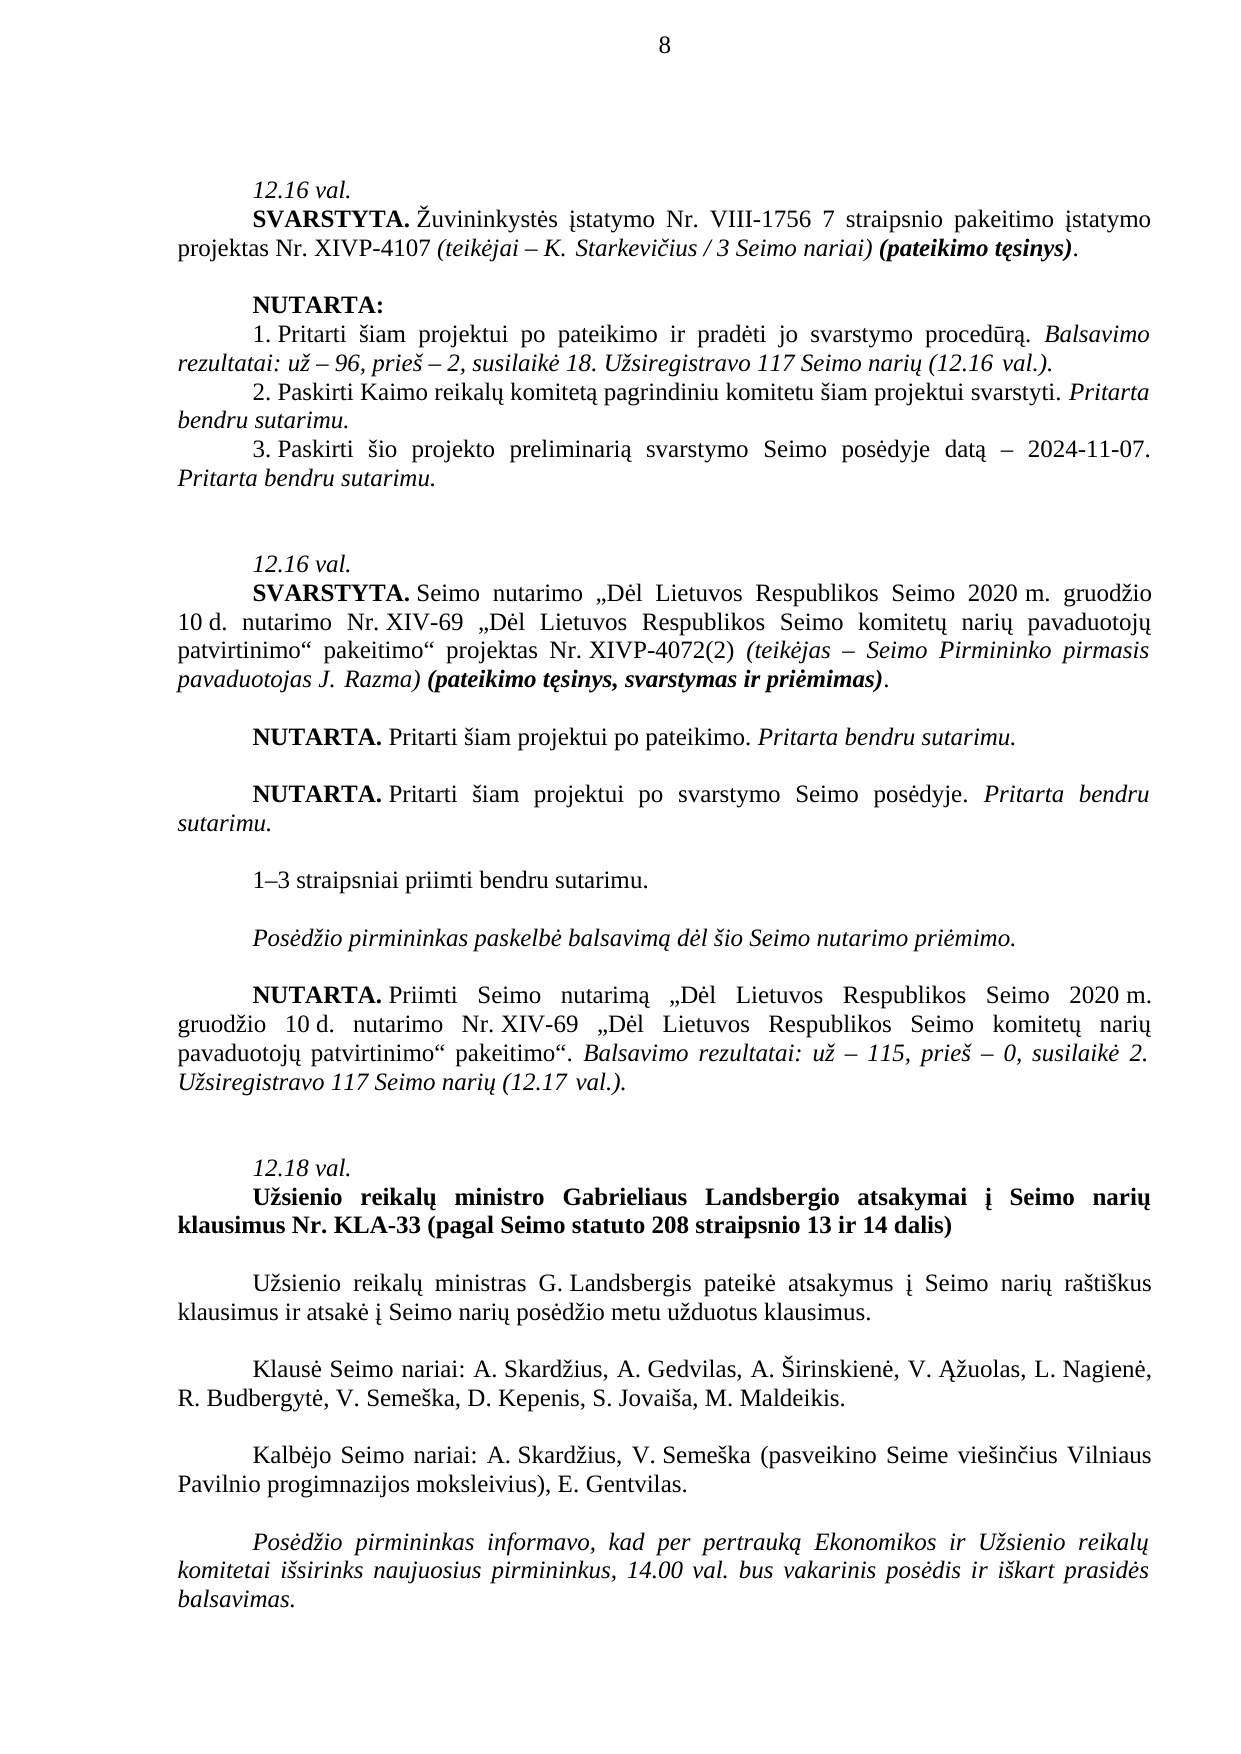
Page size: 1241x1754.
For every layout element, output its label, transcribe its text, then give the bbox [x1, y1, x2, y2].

text SVARSTYTA. Seimo nutarimo „Dėl Lietuvos Respublikos Seimo 2020 m. gruodžio 10 d. nutarimo Nr. XIV-69 „Dėl Lietuvos Respublikos Seimo komitetų narių pavaduotojų patvirtinimo“ pakeitimo“ projektas Nr. XIVP-4072(2) (teikėjas – Seimo Pirmininko pirmasis pavaduotojas J. Razma) (pateikimo tęsinys, svarstymas ir priėmimas). [177, 578, 1152, 693]
text 2. Paskirti Kaimo reikalų komitetą pagrindiniu komitetu šiam projektui svarstyti. Pritarta bendru sutarimu. [177, 377, 1152, 434]
text Kalbėjo Seimo nariai: A. Skardžius, V. Semeška (pasveikino Seime viešinčius Vilniaus Pavilnio progimnazijos moksleivius), E. Gentvilas. [177, 1441, 1152, 1498]
text 1. Pritarti šiam projektui po pateikimo ir pradėti jo svarstymo procedūrą. Balsavimo rezultatai: už – 96, prieš – 2, susilaikė 18. Užsiregistravo 117 Seimo narių (12.16 val.). [177, 319, 1152, 377]
text NUTARTA. Pritarti šiam projektui po pateikimo. Pritarta bendru sutarimu. [177, 722, 1152, 751]
text 12.16 val. [177, 176, 1152, 204]
text Užsienio reikalų ministras G. Landsbergis pateikė atsakymus į Seimo narių raštiškus klausimus ir atsakė į Seimo narių posėdžio metu užduotus klausimus. [177, 1268, 1152, 1326]
text Posėdžio pirmininkas paskelbė balsavimą dėl šio Seimo nutarimo priėmimo. [177, 923, 1152, 952]
text 12.16 val. [177, 549, 1152, 578]
text NUTARTA. Priimti Seimo nutarimą „Dėl Lietuvos Respublikos Seimo 2020 m. gruodžio 10 d. nutarimo Nr. XIV-69 „Dėl Lietuvos Respublikos Seimo komitetų narių pavaduotojų patvirtinimo“ pakeitimo“. Balsavimo rezultatai: už – 115, prieš – 0, susilaikė 2. Užsiregistravo 117 Seimo narių (12.17 val.). [177, 981, 1152, 1096]
text Užsienio reikalų ministro Gabrieliaus Landsbergio atsakymai į Seimo narių klausimus Nr. KLA-33 (pagal Seimo statuto 208 straipsnio 13 ir 14 dalis) [177, 1182, 1152, 1239]
text Klausė Seimo nariai: A. Skardžius, A. Gedvilas, A. Širinskienė, V. Ąžuolas, L. Nagienė, R. Budbergytė, V. Semeška, D. Kepenis, S. Jovaiša, M. Maldeikis. [177, 1354, 1152, 1412]
text 1–3 straipsniai priimti bendru sutarimu. [177, 866, 1152, 894]
text Posėdžio pirmininkas informavo, kad per pertrauką Ekonomikos ir Užsienio reikalų komitetai išsirinks naujuosius pirmininkus, 14.00 val. bus vakarinis posėdis ir iškart prasidės balsavimas. [177, 1527, 1152, 1613]
text NUTARTA: [177, 291, 1152, 319]
text NUTARTA. Pritarti šiam projektui po svarstymo Seimo posėdyje. Pritarta bendru sutarimu. [177, 779, 1152, 837]
text 3. Paskirti šio projekto preliminarią svarstymo Seimo posėdyje datą – 2024-11-07. Pritarta bendru sutarimu. [177, 434, 1152, 492]
text 12.18 val. [177, 1153, 1152, 1182]
text SVARSTYTA. Žuvininkystės įstatymo Nr. VIII-1756 7 straipsnio pakeitimo įstatymo projektas Nr. XIVP-4107 (teikėjai – K. Starkevičius / 3 Seimo nariai) (pateikimo tęsinys). [177, 204, 1152, 262]
